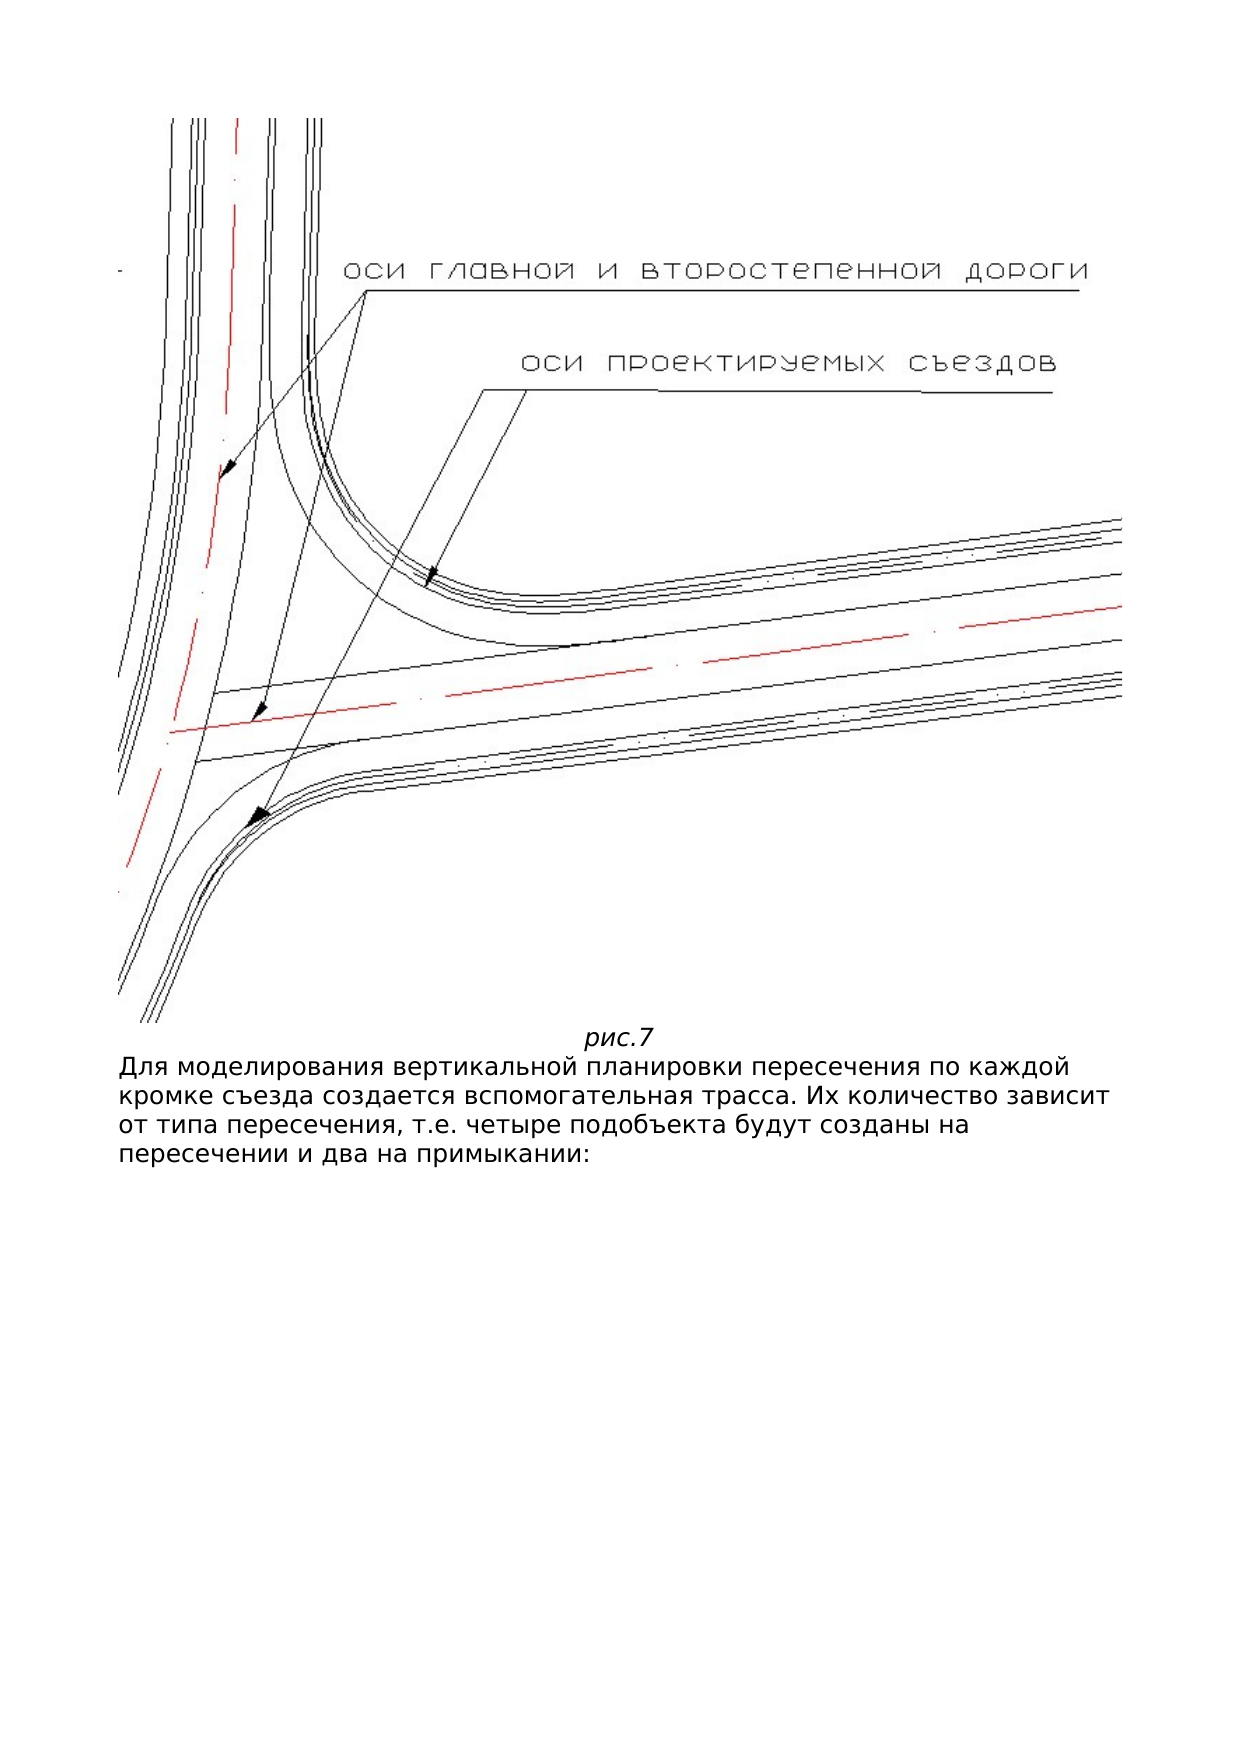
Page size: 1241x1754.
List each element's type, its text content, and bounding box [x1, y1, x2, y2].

text Для моделирования вертикальной планировки пересечения по каждой кромке съезда создается вспомогательная трасса. Их количество зависит от типа пересечения, т.е. четыре подобъекта будут созданы на пересечении и два на примыкании: [118, 1052, 1122, 1168]
text рис.7 [118, 1023, 1122, 1052]
picture [118, 118, 1123, 1023]
